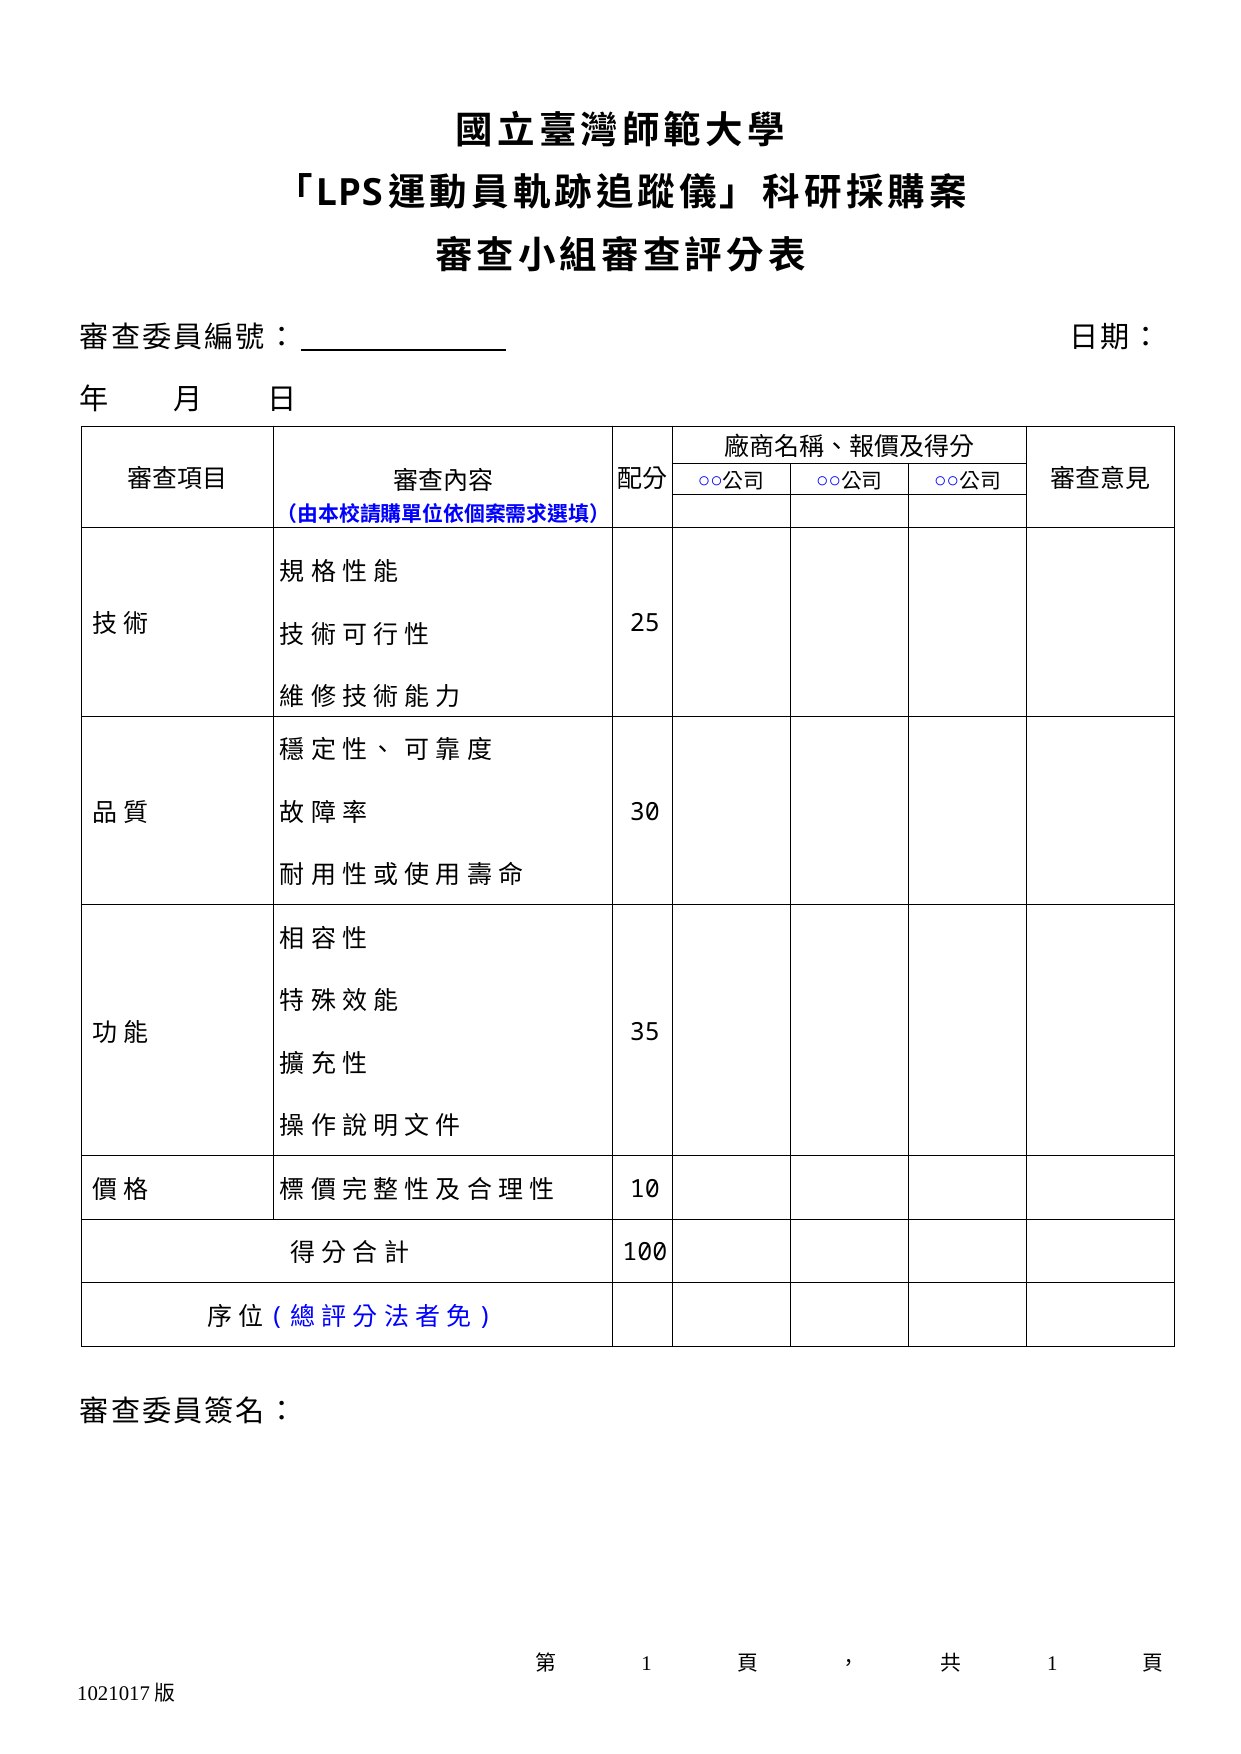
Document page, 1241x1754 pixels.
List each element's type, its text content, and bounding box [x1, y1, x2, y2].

table_cell [791, 1220, 908, 1282]
table_cell [791, 717, 908, 904]
table_cell [791, 1156, 908, 1219]
table_cell [673, 528, 790, 716]
table_cell 功能 [82, 905, 273, 1155]
table_cell [1027, 1220, 1174, 1282]
table_cell 25 [613, 528, 672, 716]
table_cell [791, 528, 908, 716]
text 審查委員編號： 日期： 年 月 日 [78, 293, 1162, 418]
table_cell [909, 495, 1026, 527]
table_cell [791, 1283, 908, 1346]
table_cell [791, 495, 908, 527]
text 國立臺灣師範大學 [78, 85, 1162, 148]
table_cell [909, 905, 1026, 1155]
table_cell [673, 1283, 790, 1346]
table_cell ○○公司 [791, 464, 908, 494]
table_cell [1027, 717, 1174, 904]
table_cell 得分合計 [82, 1220, 612, 1282]
table_cell [673, 1220, 790, 1282]
table_cell [673, 717, 790, 904]
table_cell 35 [613, 905, 672, 1155]
table_cell [909, 528, 1026, 716]
table_cell ○○公司 [909, 464, 1026, 494]
table_cell [673, 1156, 790, 1219]
table_cell [909, 717, 1026, 904]
table_cell 序位(總評分法者免) [82, 1283, 612, 1346]
table_cell 品質 [82, 717, 273, 904]
table_cell 穩定性、可靠度 故障率 耐用性或使用壽命 [274, 717, 612, 904]
table_header 配分 [613, 427, 672, 527]
table_cell [1027, 1156, 1174, 1219]
table_cell 30 [613, 717, 672, 904]
table_cell 相容性 特殊效能 擴充性 操作說明文件 [274, 905, 612, 1155]
text 審查小組審查評分表 [78, 210, 1162, 273]
table_cell [1027, 905, 1174, 1155]
table_cell ○○公司 [673, 464, 790, 494]
table_header 審查意見 [1027, 427, 1174, 527]
table_cell 價格 [82, 1156, 273, 1219]
table_cell 標價完整性及合理性 [274, 1156, 612, 1219]
table_cell [673, 905, 790, 1155]
table_cell 技術 [82, 528, 273, 716]
table_cell [909, 1156, 1026, 1219]
table_cell [673, 495, 790, 527]
text 「LPS運動員軌跡追蹤儀」科研採購案 [78, 148, 1162, 210]
table_header 審查項目 [82, 427, 273, 527]
table_header 廠商名稱、報價及得分 [673, 427, 1026, 463]
table_header 審查內容 （由本校請購單位依個案需求選填） [274, 427, 612, 527]
table_cell 10 [613, 1156, 672, 1219]
table_cell 規格性能 技術可行性 維修技術能力 [274, 528, 612, 716]
table_cell [791, 905, 908, 1155]
text 審查委員簽名： [78, 1367, 1162, 1429]
table_cell [909, 1283, 1026, 1346]
table_cell 100 [613, 1220, 672, 1282]
table_cell [909, 1220, 1026, 1282]
table_cell [1027, 528, 1174, 716]
table_cell [613, 1283, 672, 1346]
table_cell [1027, 1283, 1174, 1346]
